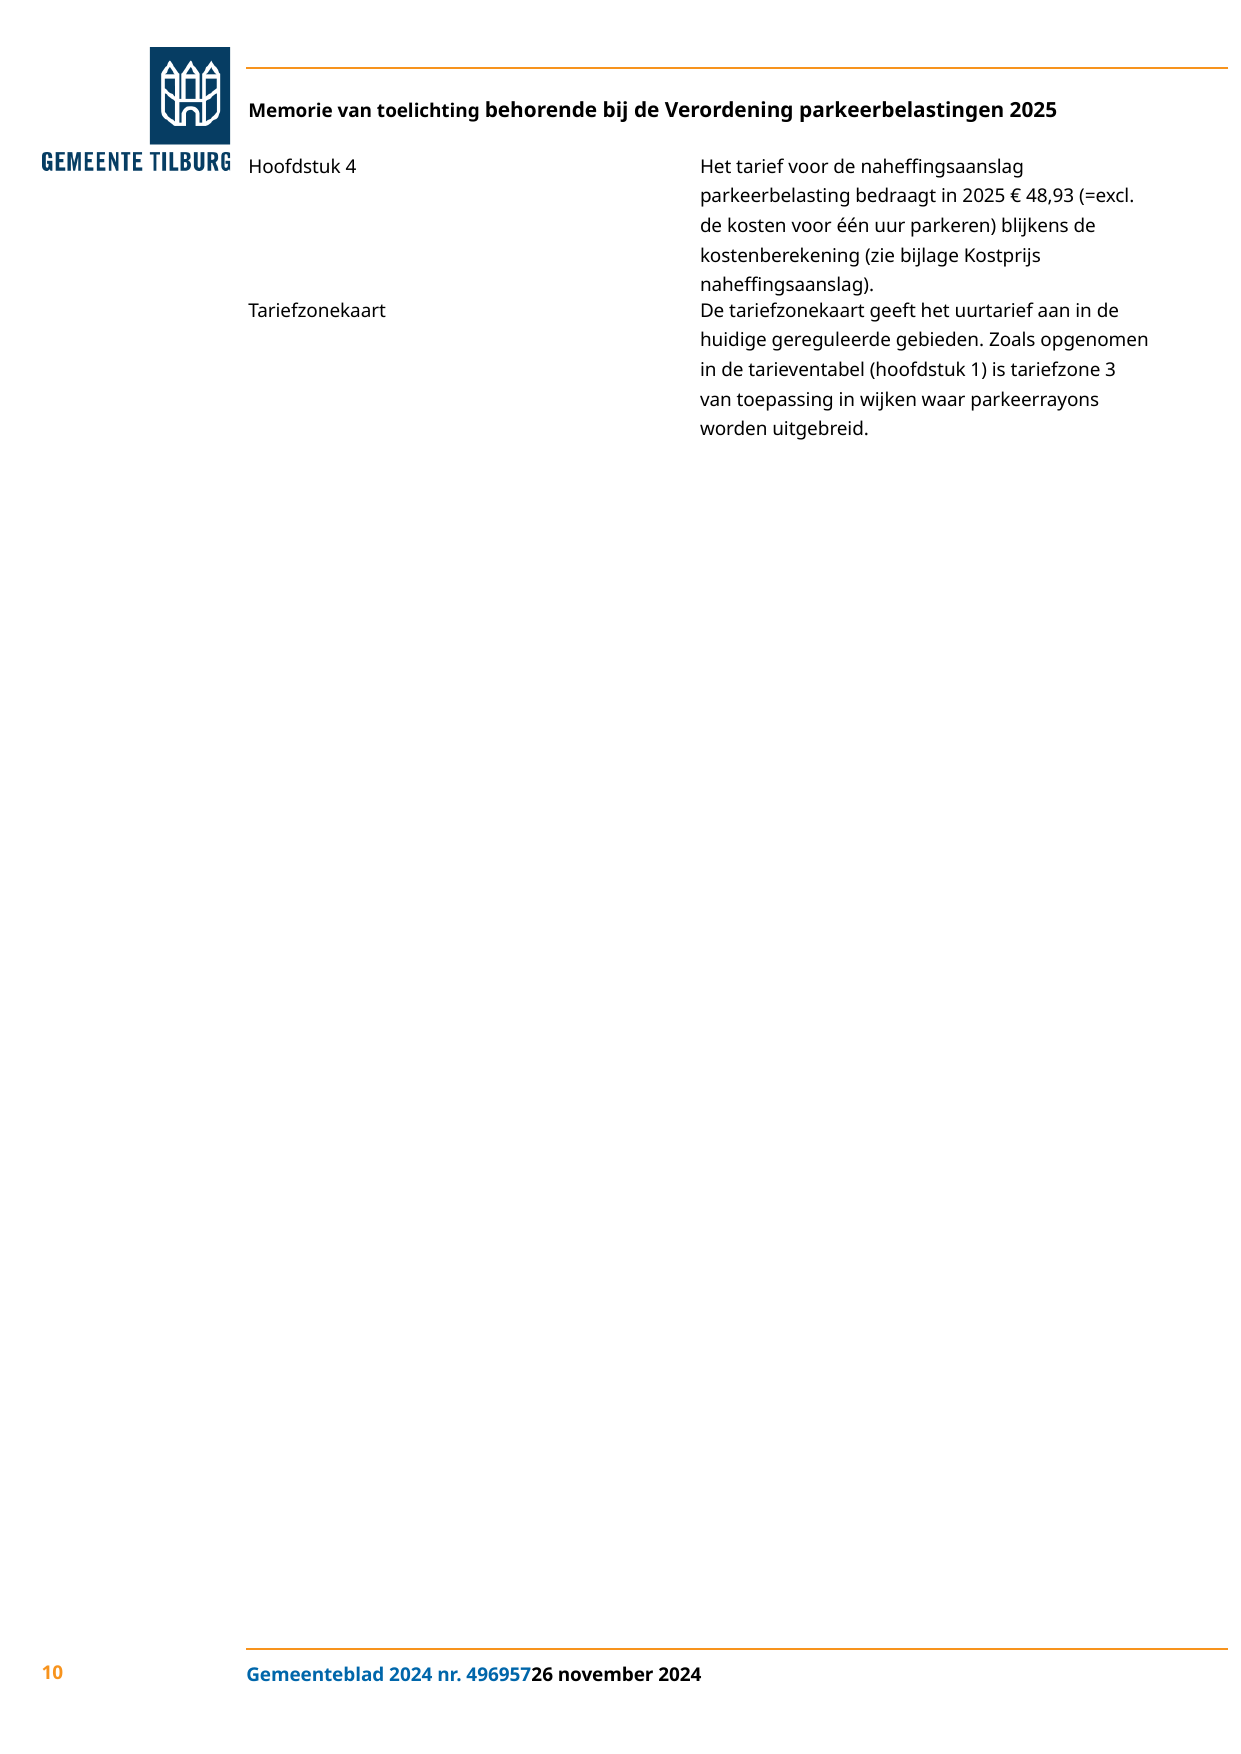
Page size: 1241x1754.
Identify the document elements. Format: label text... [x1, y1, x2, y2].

text Memorie van toelichting behorende bij de Verordening parkeerbelastingen 2025 [248, 95, 1152, 123]
table_cell Tariefzonekaart [248, 297, 700, 441]
table_header Hoofdstuk 4 [248, 153, 700, 297]
table_header Het tarief voor de naheffingsaanslag parkeerbelasting bedraagt in 2025 € 48,93 (=excl. de kosten voor één uur parkeren) blijkens de kostenberekening (zie bijlage Kostprijs naheffingsaanslag). [700, 153, 1152, 297]
table_cell De tariefzonekaart geeft het uurtarief aan in de huidige gereguleerde gebieden. Zoals opgenomen in de tarieventabel (hoofdstuk 1) is tariefzone 3 van toepassing in wijken waar parkeerrayons worden uitgebreid. [700, 297, 1152, 441]
picture [41, 47, 231, 172]
